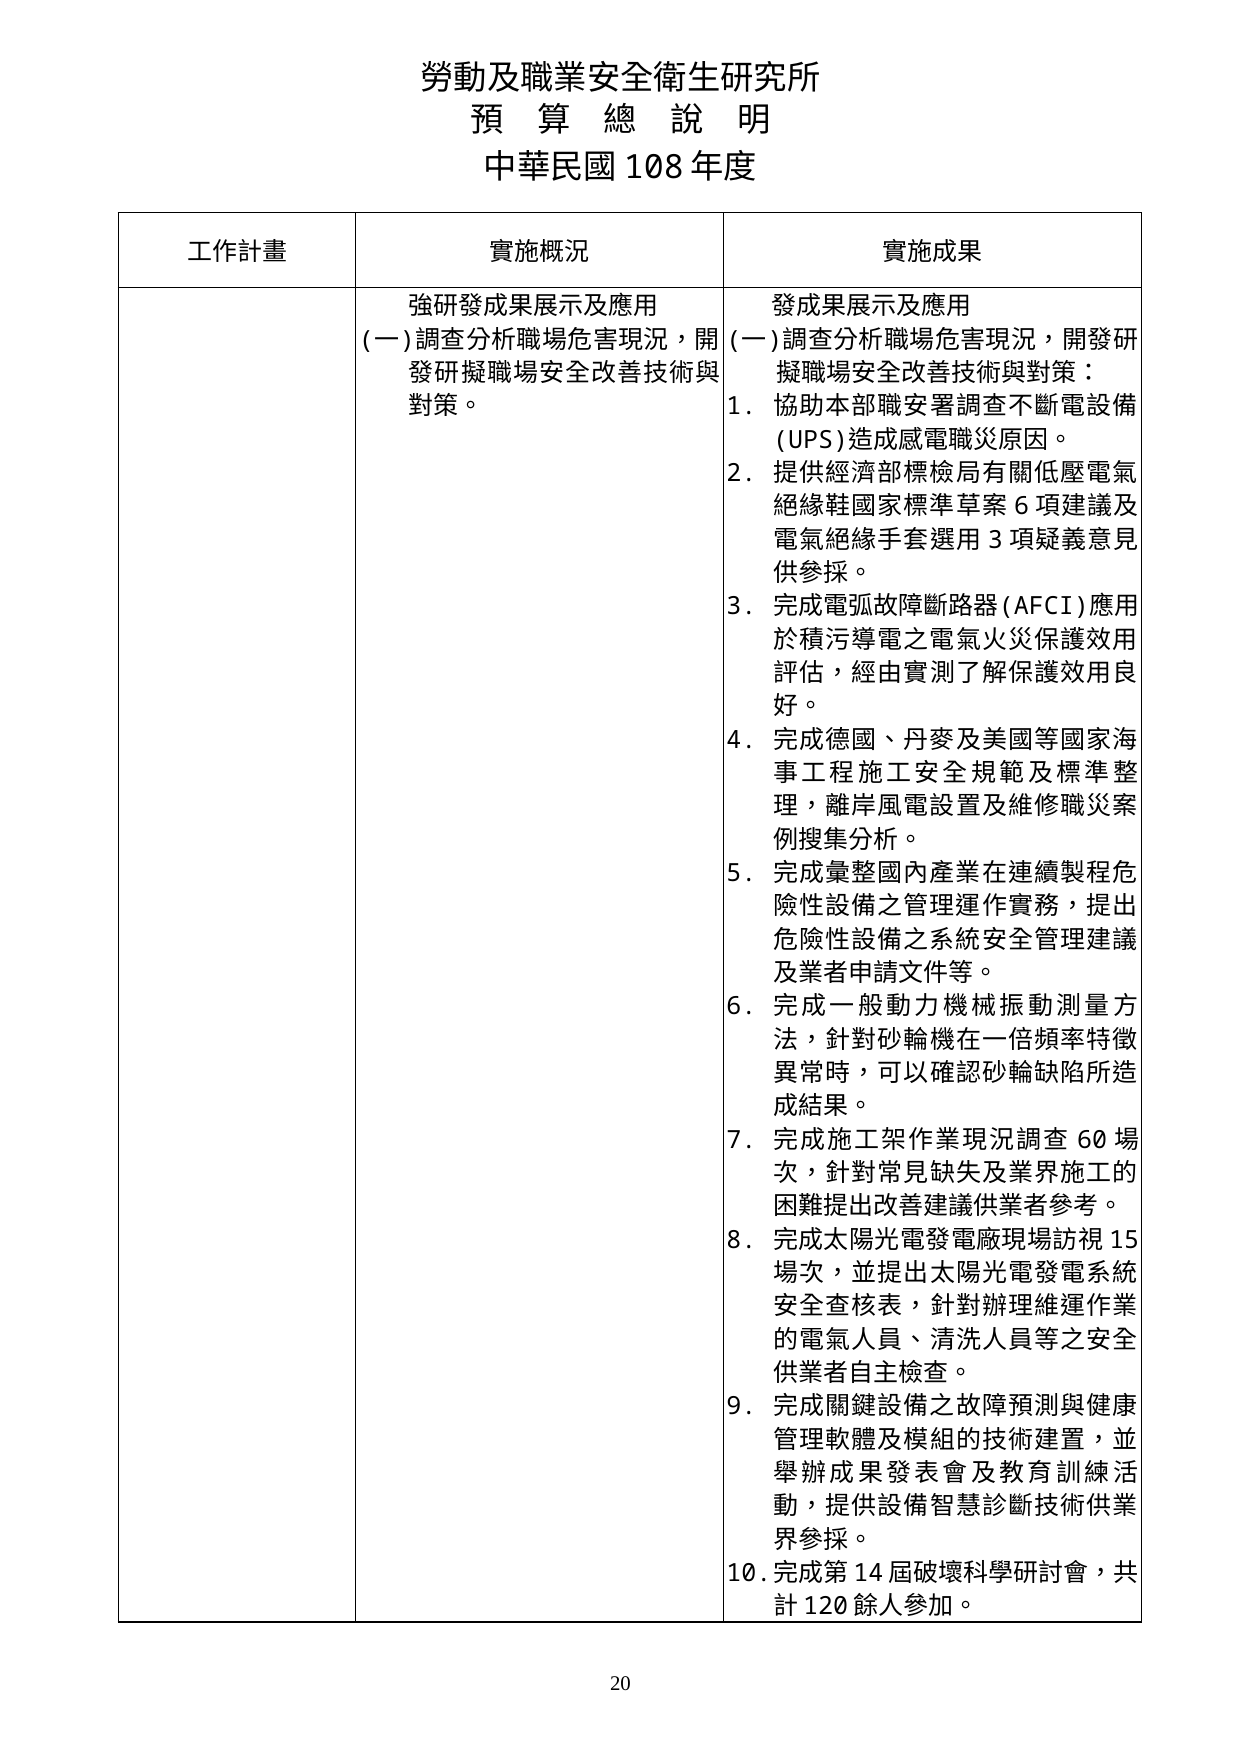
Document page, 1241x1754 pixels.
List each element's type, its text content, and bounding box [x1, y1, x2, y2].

table_header 實施概況 [356, 213, 723, 287]
table_header 工作計畫 [119, 213, 355, 287]
table_cell 強研發成果展示及應用 (一)調查分析職場危害現況，開發研擬職場安全改善技術與對策。 [356, 288, 723, 1621]
table_header 實施成果 [724, 213, 1141, 287]
table_cell 二、辦理職業安全衛生研究，加強研發成果展示及應用 (一)調查分析職場危害現況，開發研擬職場安全改善技術與對策： 協助本部職安署調查不斷電設備(UPS)造成感電職災原因。 提供經濟部標檢局有關低壓電氣絕緣鞋國家標準草案6項建議及電氣絕緣手套選用3項疑義意見供參採。 完成電弧故障斷路器(AFCI)應用於積污導電之電氣火災保護效用評估，經由實測了解保護效用良好。 完成德國、丹麥及美國等國家海事工程施工安全規範及標準整理，離岸風電設置及維修職災案例搜集分析。 完成彙整國內產業在連續製程危險性設備之管理運作實務，提出危險性設備之系統安全管理建議及業者申請文件等。 完成一般動力機械振動測量方法，針對砂輪機在一倍頻率特徵異常時，可以確認砂輪缺陷所造成結果。 完成施工架作業現況調查60場次，針對常見缺失及業界施工的困難提出改善建議供業者參考。 完成太陽光電發電廠現場訪視15場次，並提出太陽光電發電系統安全查核表，針對辦理維運作業的電氣人員、清洗人員等之安全供業者自主檢查。 完成關鍵設備之故障預測與健康管理軟體及模組的技術建置，並舉辦成果發表會及教育訓練活動，提供設備智慧診斷技術供業界參採。 完成第14屆破壞科學研討會，共計120餘人參加。 (二)運用科技掌握職業衛生危害，開發控制技術以降低暴露風險： 完成高山協作員的生物力學實驗與分析、高山協作員問卷、高山協作員或高山協作員的專家深入訪談，及進行實際作業現場勘查，提供可行作業建議。 完成3場次「氣簾技術應用於油煙暴露防護示範操作及宣導」，並進行營業場所廚房排油煙機通風訪視作業，完成油煙粒狀物不同特性與抽油煙機捕集風速間之關聯性測試，可做為初步建立抽油煙機效能簡易評估技術之參考。 完成戶外高氣溫實測現場簡易氣象測站設置地點勘查及初測、戶外作業勞工熱暴露生理值量測測試、作業現場勞動者穿戴式裝置佩戴說明、測試及資料判讀，架設「戶外高氣溫管理者平台」。 完成裝潢拆除作業勞工健康問卷調查、量化裝潢拆除工作業時可能暴露之粉塵、噪音及振動等工作業實態，並提出拆除作業勞工危害暴露安全衛生管理建議與注意事項、製作室內裝潢拆除作業職業衛生危害宣導摺頁。 召開專家會議規劃場域型主動式噪音控制裝置、收音及喇叭設備配置及信號處理方法，以期達到使用者不需配戴防音防護具，即可消除噪音的效果。 收集及整理道路保養及修護、路面鋪設工程產業現況資料，完成作業環境職業暴露及常見暴露物質的調查及控制方法相關文獻探討。 收集及整理國內美髮及美容美體(含美甲)作業家數及分布、勞工人數等產業現況資料。完成有關美甲作業有害物質暴露之職業衛生相關文獻探討。 完成長照機構人因工程現場、工作輔具及通風訪視作業、召開照顧服務員工作分析專家會議。 完成部分金屬製造廠家之噪音改善輔導訪視，協助改善CNC、衝床機台噪音，並給予建議報告。 蒐集農業相關職業安全衛生文獻，完成初步文獻探討，並蒐集部分現場噴灑農藥的作業狀況。 (三)提升實驗室分析品管量能，強化職場化學性暴露危害和健康促進之研究： 辦理粉體塗裝業職業衛生法規收集及通風控制探討與模型製作計畫，完成工廠訪視計8廠次及作業環境採樣策略規劃3廠次。 辦理汽車噴漆勞工有毒金屬體內暴露劑量調查計畫，完成工廠訪視計4廠次及作業環境採樣策略規劃3廠次。 辦理我國資源再生產業作業勞工危害暴露調查研究計畫，完成6家事業單位訪視及作業製程資訊蒐集，規劃事業單位作業環境監測採樣。 辦理金屬製品製造業職業性癌症高風險事業單位職業危害介入計畫，完成金屬製品製造業職業性癌症流行病學文獻回顧。 辦理石綿暴露作業勞工之職業病追蹤調查及建築材料中石綿測定分析方法之建立計畫，完成蒐集分析國內外職場石綿暴露與引發勞工職業病相關文獻資料。 辦理護理人員工作壓力與癌症流行病學評估計畫，完成辦理健康調查初測。 辦理職業病高風險勞工之回溯性流行病學調查與個案調查評估計畫，進行疑似職業病勞工及陶瓷業疑似職業性肺病個案調查。 完成半導體業勞工揮發性有害物質測定與健康危害評估計畫、保全作業人員心血管危害影響因子探討計畫及中高齡勞工作業環境安全設施評估與改善計畫之規劃。 辦理安全針具立法實施後針扎職業危害探討研究計畫，完成醫療機構安全針具使用及職業危害評估問卷調查。 辦理職場肌肉骨骼傷病防治之健康管理模式探討研究計畫，完成下背部職業性肌肉骨骼痠痛預防健康管理手冊。 辦理中高齡職業環境安全設施探討研究計畫之文獻資料蒐集。 辦理美國無線電公司（RCA）勞工健康追蹤檢查計畫，已於107年5月30日針對健康檢查追蹤項目進行專家會議。為提高健檢地區便利性，延長健檢排程期限及提昇健康檢查品質等因素，健檢醫院增為10家(北中南東四區)。 (四)推動勞動及職業安全衛生研發成果展示及應用，辦理國際交流業務，加強宣導職業安全衛生觀念： 辦理本所勞工安全衛生展示館營運管理，主動行銷邀請學校、工會團體及政府機關參訪，推廣勞動及職業安全衛生展示，截至6月底參觀人數5,409人次。 出版勞動及職業安全衛生季刊及勞動及職業安全衛生簡訊各2期，寄送全國大專院校及政府機關，並上傳至網路供民眾下載，將勞動及職業安全衛生知識推廣至普及大眾。 辦理107年度職業安全衛生原住民宣導活動，計宣導教室2場次，展示活動2場次，共計4場宣導活動。 [724, 288, 1141, 1621]
table_cell [119, 288, 355, 1621]
